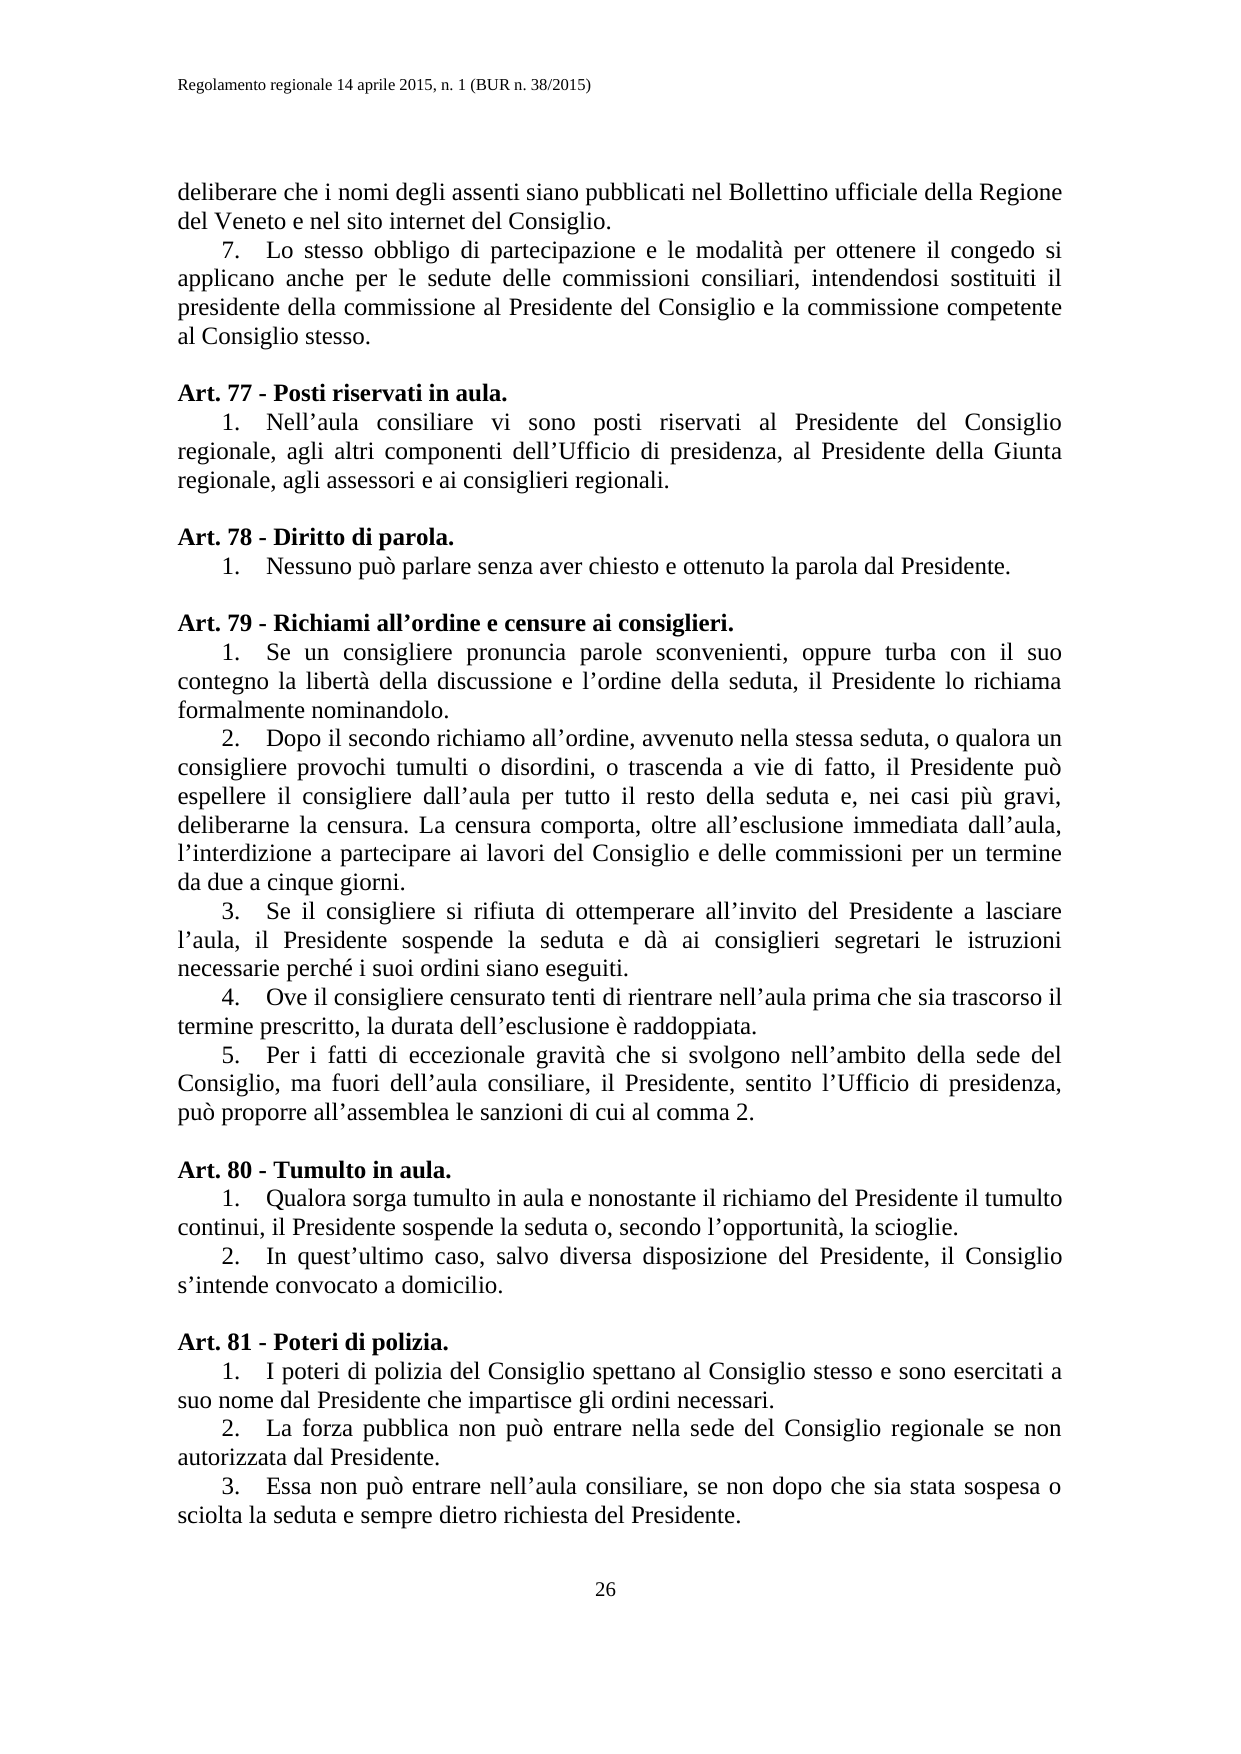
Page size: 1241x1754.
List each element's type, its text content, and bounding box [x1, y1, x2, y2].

subtitle Art. 77 - Posti riservati in aula. [177, 378, 1063, 407]
text 4. Ove il consigliere censurato tenti di rientrare nell’aula prima che sia trascorso il termine prescritto, la durata dell’esclusione è raddoppiata. [177, 982, 1063, 1040]
text deliberare che i nomi degli assenti siano pubblicati nel Bollettino ufficiale della Regione del Veneto e nel sito internet del Consiglio. [177, 177, 1063, 235]
text 1. I poteri di polizia del Consiglio spettano al Consiglio stesso e sono esercitati a suo nome dal Presidente che impartisce gli ordini necessari. [177, 1356, 1063, 1413]
text 1. Nell’aula consiliare vi sono posti riservati al Presidente del Consiglio regionale, agli altri componenti dell’Ufficio di presidenza, al Presidente della Giunta regionale, agli assessori e ai consiglieri regionali. [177, 407, 1063, 493]
subtitle Art. 79 - Richiami all’ordine e censure ai consiglieri. [177, 608, 1063, 637]
text 2. In quest’ultimo caso, salvo diversa disposizione del Presidente, il Consiglio s’intende convocato a domicilio. [177, 1241, 1063, 1298]
text 5. Per i fatti di eccezionale gravità che si svolgono nell’ambito della sede del Consiglio, ma fuori dell’aula consiliare, il Presidente, sentito l’Ufficio di presidenza, può proporre all’assemblea le sanzioni di cui al comma 2. [177, 1040, 1063, 1126]
text 1. Nessuno può parlare senza aver chiesto e ottenuto la parola dal Presidente. [177, 551, 1063, 580]
text 7. Lo stesso obbligo di partecipazione e le modalità per ottenere il congedo si applicano anche per le sedute delle commissioni consiliari, intendendosi sostituiti il presidente della commissione al Presidente del Consiglio e la commissione competente al Consiglio stesso. [177, 235, 1063, 350]
text 3. Essa non può entrare nell’aula consiliare, se non dopo che sia stata sospesa o sciolta la seduta e sempre dietro richiesta del Presidente. [177, 1471, 1063, 1528]
subtitle Art. 80 - Tumulto in aula. [177, 1155, 1063, 1183]
subtitle Art. 81 - Poteri di polizia. [177, 1327, 1063, 1356]
text 2. La forza pubblica non può entrare nella sede del Consiglio regionale se non autorizzata dal Presidente. [177, 1413, 1063, 1471]
text 2. Dopo il secondo richiamo all’ordine, avvenuto nella stessa seduta, o qualora un consigliere provochi tumulti o disordini, o trascenda a vie di fatto, il Presidente può espellere il consigliere dall’aula per tutto il resto della seduta e, nei casi più gravi, deliberarne la censura. La censura comporta, oltre all’esclusione immediata dall’aula, l’interdizione a partecipare ai lavori del Consiglio e delle commissioni per un termine da due a cinque giorni. [177, 723, 1063, 896]
text 1. Qualora sorga tumulto in aula e nonostante il richiamo del Presidente il tumulto continui, il Presidente sospende la seduta o, secondo l’opportunità, la scioglie. [177, 1183, 1063, 1241]
text 3. Se il consigliere si rifiuta di ottemperare all’invito del Presidente a lasciare l’aula, il Presidente sospende la seduta e dà ai consiglieri segretari le istruzioni necessarie perché i suoi ordini siano eseguiti. [177, 896, 1063, 982]
subtitle Art. 78 - Diritto di parola. [177, 522, 1063, 551]
text 1. Se un consigliere pronuncia parole sconvenienti, oppure turba con il suo contegno la libertà della discussione e l’ordine della seduta, il Presidente lo richiama formalmente nominandolo. [177, 637, 1063, 723]
